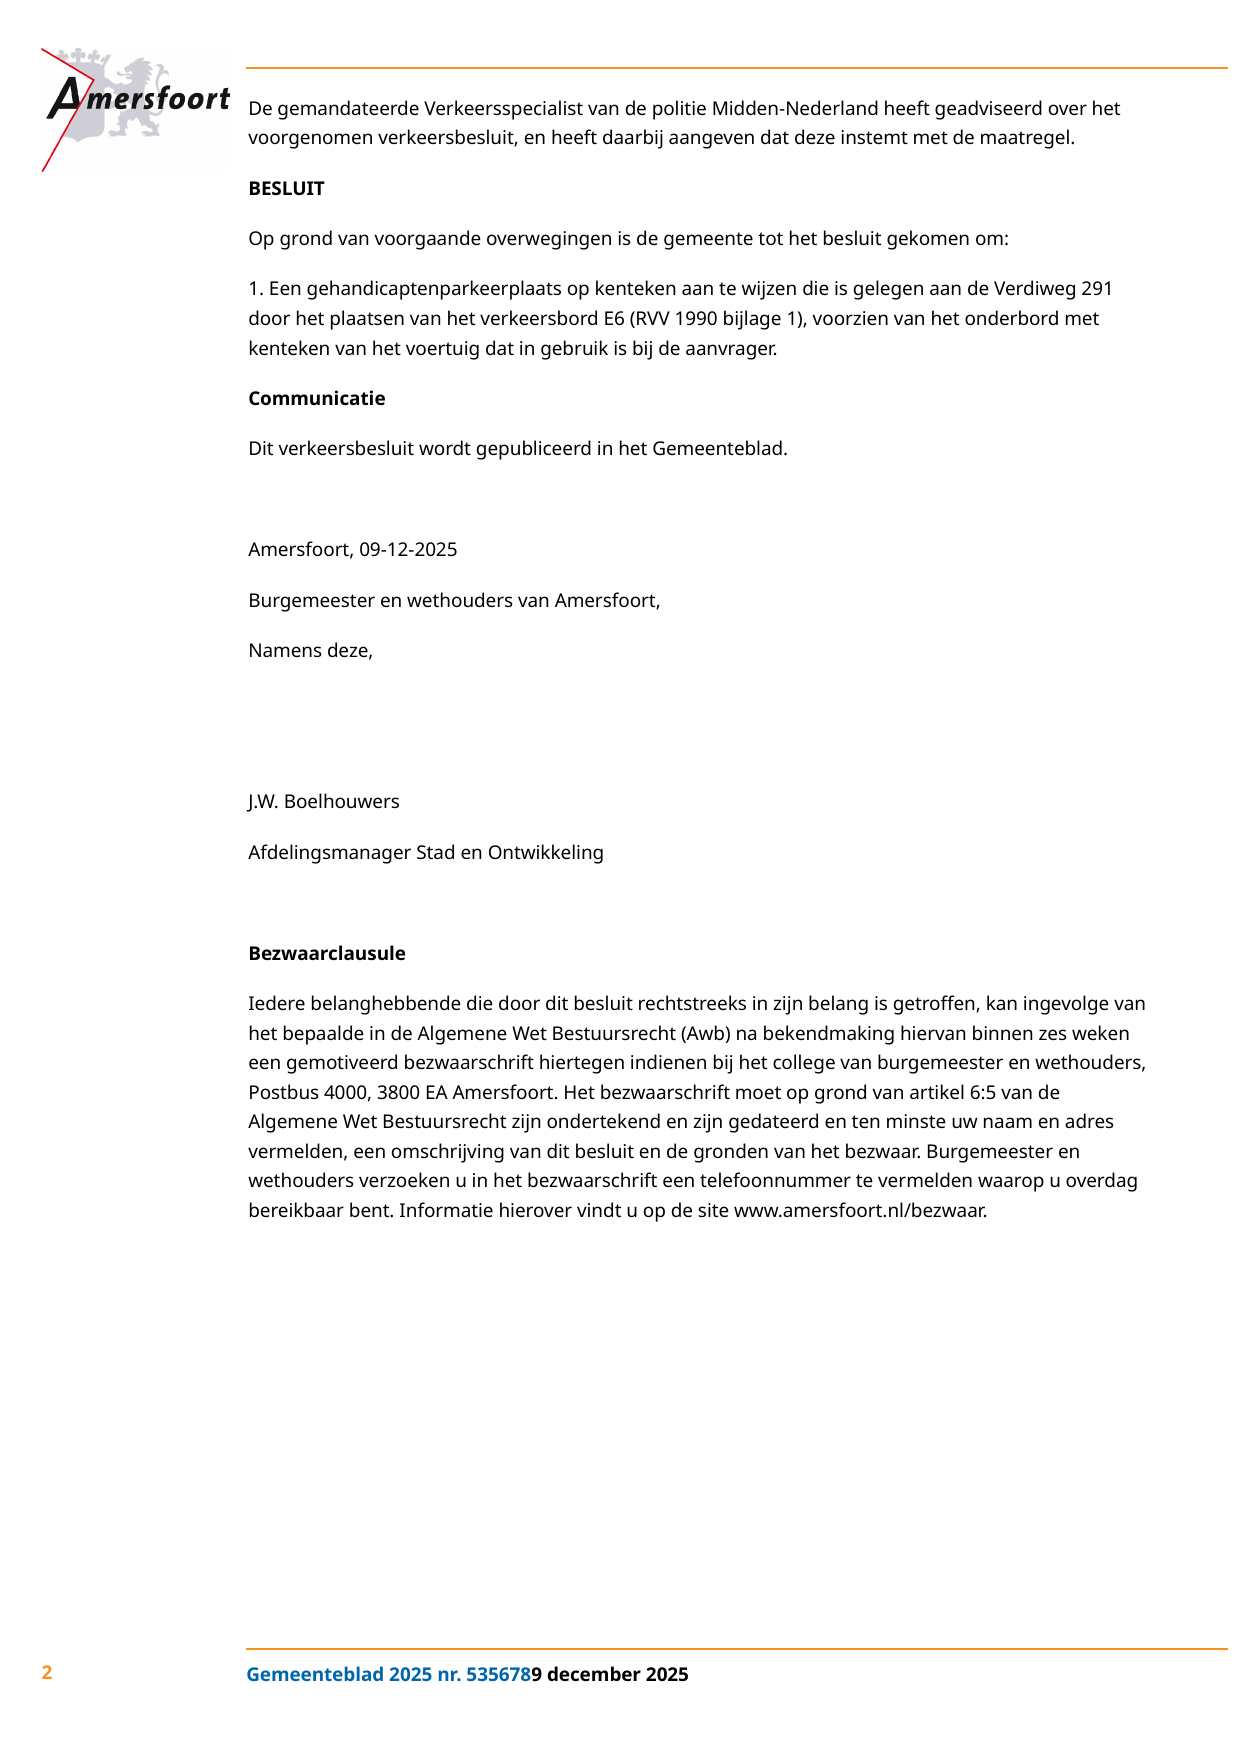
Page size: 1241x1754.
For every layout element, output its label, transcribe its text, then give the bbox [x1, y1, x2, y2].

text Dit verkeersbesluit wordt gepubliceerd in het Gemeenteblad. [248, 436, 1152, 461]
text Communicatie [248, 385, 1152, 411]
text BESLUIT [248, 175, 1152, 201]
text De gemandateerde Verkeersspecialist van de politie Midden-Nederland heeft geadviseerd over het voorgenomen verkeersbesluit, en heeft daarbij aangeven dat deze instemt met de maatregel. [248, 95, 1152, 150]
text Burgemeester en wethouders van Amersfoort, [248, 587, 1152, 613]
text Namens deze, [248, 637, 1152, 663]
text Bezwaarclausule [248, 940, 1152, 966]
text Afdelingsmanager Stad en Ontwikkeling [248, 839, 1152, 865]
text 1. Een gehandicaptenparkeerplaats op kenteken aan te wijzen die is gelegen aan de Verdiweg 291 door het plaatsen van het verkeersbord E6 (RVV 1990 bijlage 1), voorzien van het onderbord met kenteken van het voertuig dat in gebruik is bij de aanvrager. [248, 276, 1152, 361]
text J.W. Boelhouwers [248, 788, 1152, 814]
text Iedere belanghebbende die door dit besluit rechtstreeks in zijn belang is getroffen, kan ingevolge van het bepaalde in de Algemene Wet Bestuursrecht (Awb) na bekendmaking hiervan binnen zes weken een gemotiveerd bezwaarschrift hiertegen indienen bij het college van burgemeester en wethouders, Postbus 4000, 3800 EA Amersfoort. Het bezwaarschrift moet op grond van artikel 6:5 van de Algemene Wet Bestuursrecht zijn ondertekend en zijn gedateerd en ten minste uw naam en adres vermelden, een omschrijving van dit besluit en de gronden van het bezwaar. Burgemeester en wethouders verzoeken u in het bezwaarschrift een telefoonnummer te vermelden waarop u overdag bereikbaar bent. Informatie hierover vindt u op de site www.amersfoort.nl/bezwaar. [248, 990, 1152, 1223]
picture [41, 47, 231, 172]
text Op grond van voorgaande overwegingen is de gemeente tot het besluit gekomen om: [248, 225, 1152, 251]
text Amersfoort, 09-12-2025 [248, 536, 1152, 562]
